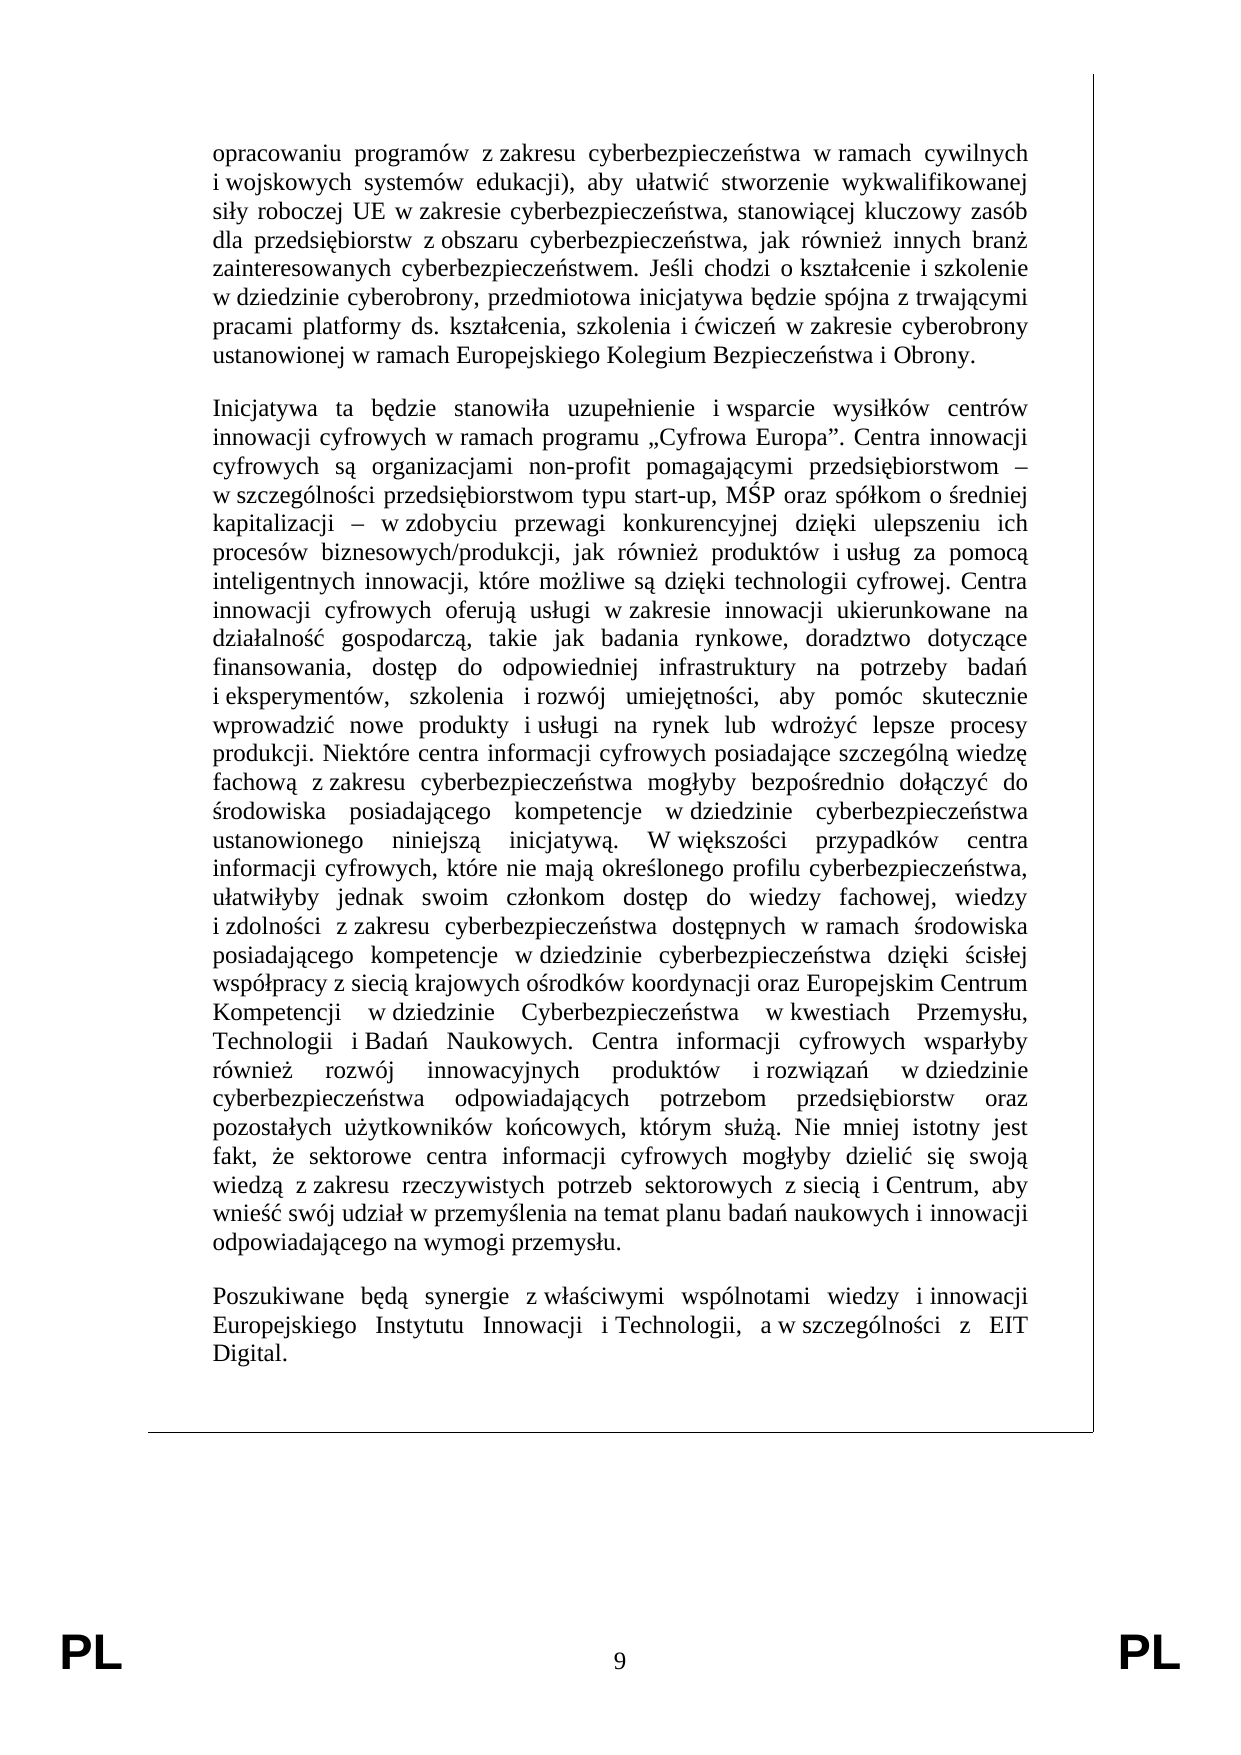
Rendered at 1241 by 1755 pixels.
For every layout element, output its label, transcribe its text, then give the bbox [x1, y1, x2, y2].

text Inicjatywa ta pozwoli także na uzupełnianie wysiłków państw członkowskich dzięki zapewnianiu odpowiednich informacji decydentom w obszarze edukacji w celu zwiększenia umiejętności z zakresu cyberbezpieczeństwa (np. dzięki opracowaniu programów z zakresu cyberbezpieczeństwa w ramach cywilnych i wojskowych systemów edukacji), aby ułatwić stworzenie wykwalifikowanej siły roboczej UE w zakresie cyberbezpieczeństwa, stanowiącej kluczowy zasób dla przedsiębiorstw z obszaru cyberbezpieczeństwa, jak również innych branż zainteresowanych cyberbezpieczeństwem. Jeśli chodzi o kształcenie i szkolenie w dziedzinie cyberobrony, przedmiotowa inicjatywa będzie spójna z trwającymi pracami platformy ds. kształcenia, szkolenia i ćwiczeń w zakresie cyberobrony ustanowionej w ramach Europejskiego Kolegium Bezpieczeństwa i Obrony. [148, 74, 1093, 329]
text Inicjatywa ta będzie stanowiła uzupełnienie i wsparcie wysiłków centrów innowacji cyfrowych w ramach programu „Cyfrowa Europa”. Centra innowacji cyfrowych są organizacjami non-profit pomagającymi przedsiębiorstwom – w szczególności przedsiębiorstwom typu start-up, MŚP oraz spółkom o średniej kapitalizacji – w zdobyciu przewagi konkurencyjnej dzięki ulepszeniu ich procesów biznesowych/produkcji, jak również produktów i usług za pomocą inteligentnych innowacji, które możliwe są dzięki technologii cyfrowej. Centra innowacji cyfrowych oferują usługi w zakresie innowacji ukierunkowane na działalność gospodarczą, takie jak badania rynkowe, doradztwo dotyczące finansowania, dostęp do odpowiedniej infrastruktury na potrzeby badań i eksperymentów, szkolenia i rozwój umiejętności, aby pomóc skutecznie wprowadzić nowe produkty i usługi na rynek lub wdrożyć lepsze procesy produkcji. Niektóre centra informacji cyfrowych posiadające szczególną wiedzę fachową z zakresu cyberbezpieczeństwa mogłyby bezpośrednio dołączyć do środowiska posiadającego kompetencje w dziedzinie cyberbezpieczeństwa ustanowionego niniejszą inicjatywą. W większości przypadków centra informacji cyfrowych, które nie mają określonego profilu cyberbezpieczeństwa, ułatwiłyby jednak swoim członkom dostęp do wiedzy fachowej, wiedzy i zdolności z zakresu cyberbezpieczeństwa dostępnych w ramach środowiska posiadającego kompetencje w dziedzinie cyberbezpieczeństwa dzięki ścisłej współpracy z siecią krajowych ośrodków koordynacji oraz Europejskim Centrum Kompetencji w dziedzinie Cyberbezpieczeństwa w kwestiach Przemysłu, Technologii i Badań Naukowych. Centra informacji cyfrowych wsparłyby również rozwój innowacyjnych produktów i rozwiązań w dziedzinie cyberbezpieczeństwa odpowiadających potrzebom przedsiębiorstw oraz pozostałych użytkowników końcowych, którym służą. Nie mniej istotny jest fakt, że sektorowe centra informacji cyfrowych mogłyby dzielić się swoją wiedzą z zakresu rzeczywistych potrzeb sektorowych z siecią i Centrum, aby wnieść swój udział w przemyślenia na temat planu badań naukowych i innowacji odpowiadającego na wymogi przemysłu. [148, 329, 1093, 1216]
text Poszukiwane będą synergie z właściwymi wspólnotami wiedzy i innowacji Europejskiego Instytutu Innowacji i Technologii, a w szczególności z EIT Digital. [148, 1216, 1093, 1432]
